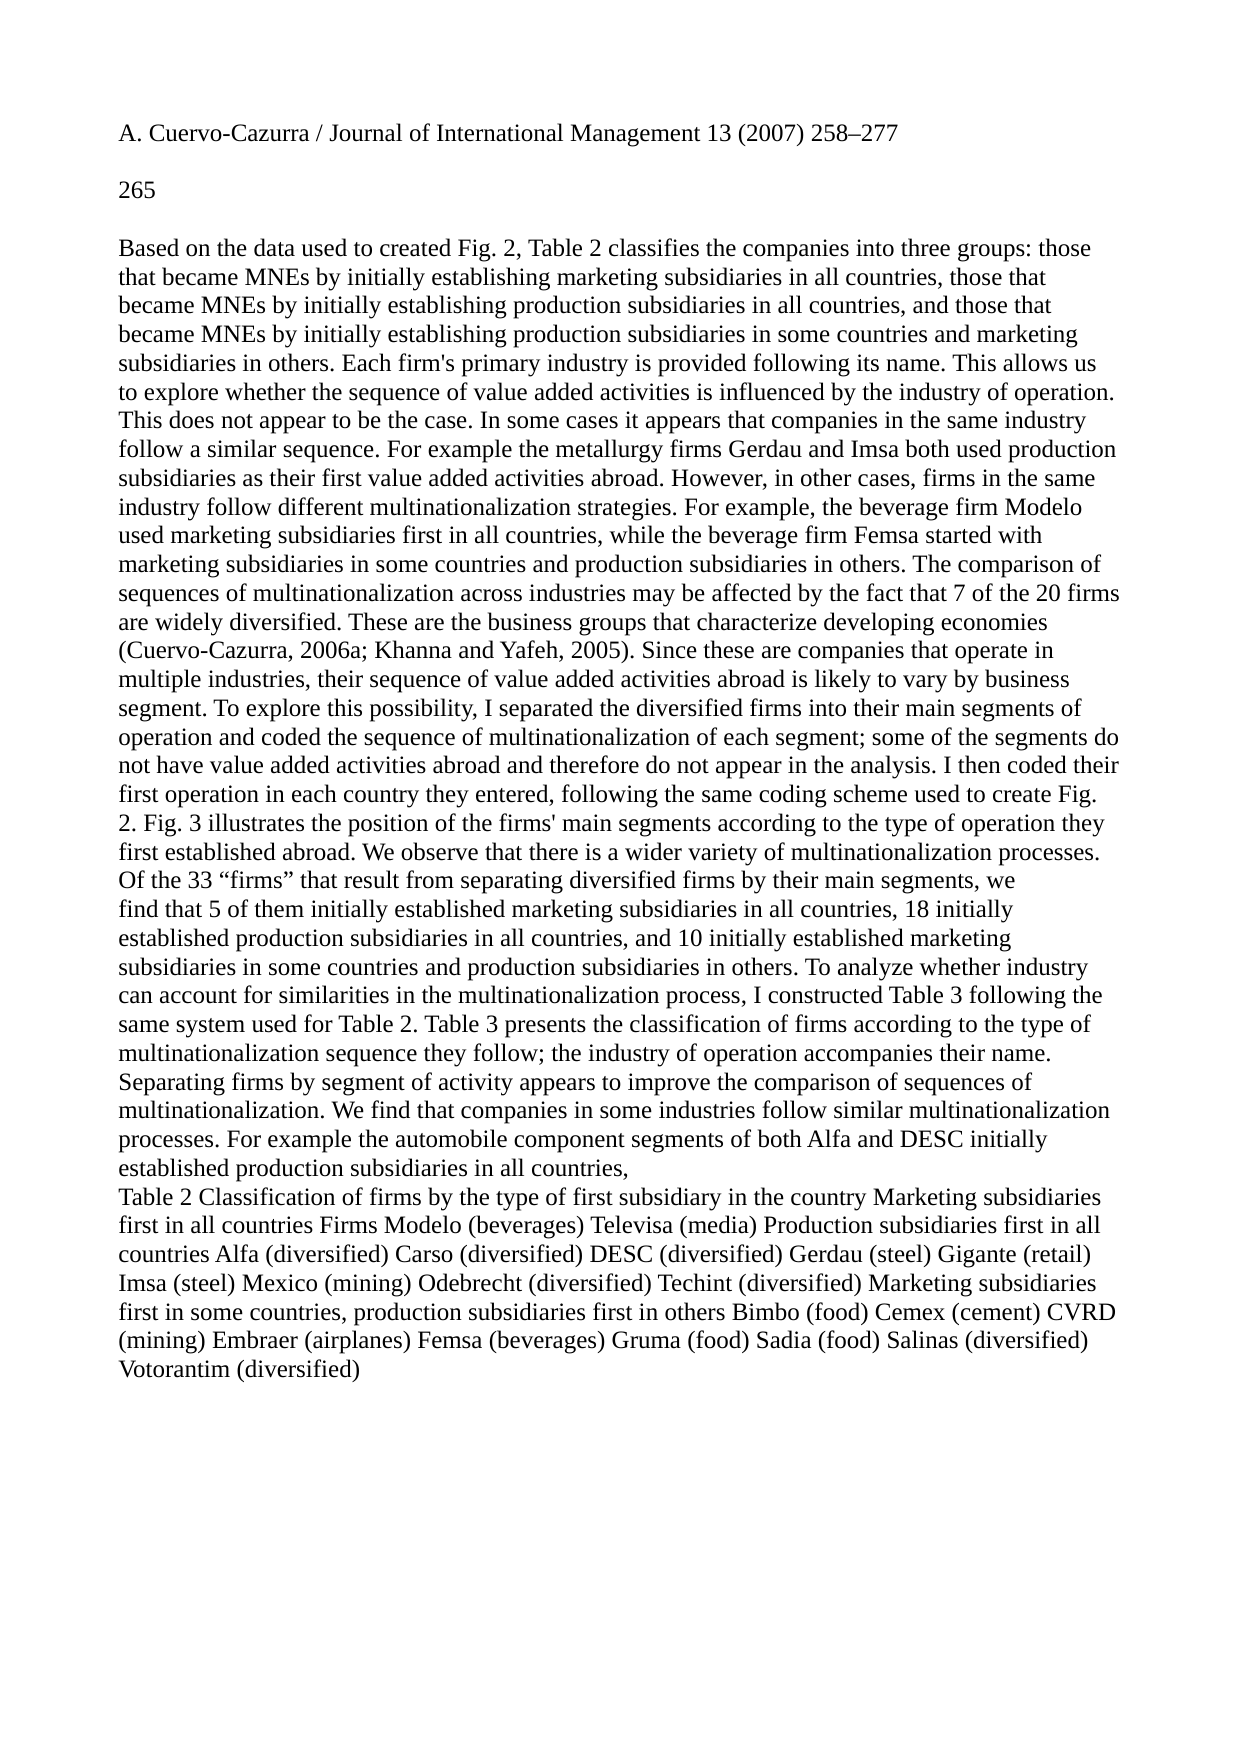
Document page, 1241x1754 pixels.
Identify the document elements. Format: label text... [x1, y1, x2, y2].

text find that 5 of them initially established marketing subsidiaries in all countries, 18 initially established production subsidiaries in all countries, and 10 initially established marketing subsidiaries in some countries and production subsidiaries in others. To analyze whether industry can account for similarities in the multinationalization process, I constructed Table 3 following the same system used for Table 2. Table 3 presents the classification of firms according to the type of multinationalization sequence they follow; the industry of operation accompanies their name. Separating firms by segment of activity appears to improve the comparison of sequences of multinationalization. We find that companies in some industries follow similar multinationalization processes. For example the automobile component segments of both Alfa and DESC initially established production subsidiaries in all countries, Table 2 Classification of firms by the type of first subsidiary in the country Marketing subsidiaries first in all countries Firms Modelo (beverages) Televisa (media) Production subsidiaries first in all countries Alfa (diversified) Carso (diversified) DESC (diversified) Gerdau (steel) Gigante (retail) Imsa (steel) Mexico (mining) Odebrecht (diversified) Techint (diversified) Marketing subsidiaries first in some countries, production subsidiaries first in others Bimbo (food) Cemex (cement) CVRD (mining) Embraer (airplanes) Femsa (beverages) Gruma (food) Sadia (food) Salinas (diversified) Votorantim (diversified) [118, 894, 1122, 1383]
text This does not appear to be the case. In some cases it appears that companies in the same industry follow a similar sequence. For example the metallurgy firms Gerdau and Imsa both used production subsidiaries as their first value added activities abroad. However, in other cases, firms in the same industry follow different multinationalization strategies. For example, the beverage firm Modelo used marketing subsidiaries first in all countries, while the beverage firm Femsa started with marketing subsidiaries in some countries and production subsidiaries in others. The comparison of sequences of multinationalization across industries may be affected by the fact that 7 of the 20 firms are widely diversified. These are the business groups that characterize developing economies (Cuervo-Cazurra, 2006a; Khanna and Yafeh, 2005). Since these are companies that operate in multiple industries, their sequence of value added activities abroad is likely to vary by business segment. To explore this possibility, I separated the diversified firms into their main segments of operation and coded the sequence of multinationalization of each segment; some of the segments do not have value added activities abroad and therefore do not appear in the analysis. I then coded their first operation in each country they entered, following the same coding scheme used to create Fig. 2. Fig. 3 illustrates the position of the firms' main segments according to the type of operation they first established abroad. We observe that there is a wider variety of multinationalization processes. Of the 33 “firms” that result from separating diversified firms by their main segments, we [118, 406, 1122, 894]
text A. Cuervo-Cazurra / Journal of International Management 13 (2007) 258–277 265 Based on the data used to created Fig. 2, Table 2 classifies the companies into three groups: those that became MNEs by initially establishing marketing subsidiaries in all countries, those that became MNEs by initially establishing production subsidiaries in all countries, and those that became MNEs by initially establishing production subsidiaries in some countries and marketing subsidiaries in others. Each firm's primary industry is provided following its name. This allows us to explore whether the sequence of value added activities is influenced by the industry of operation. [118, 118, 1122, 406]
